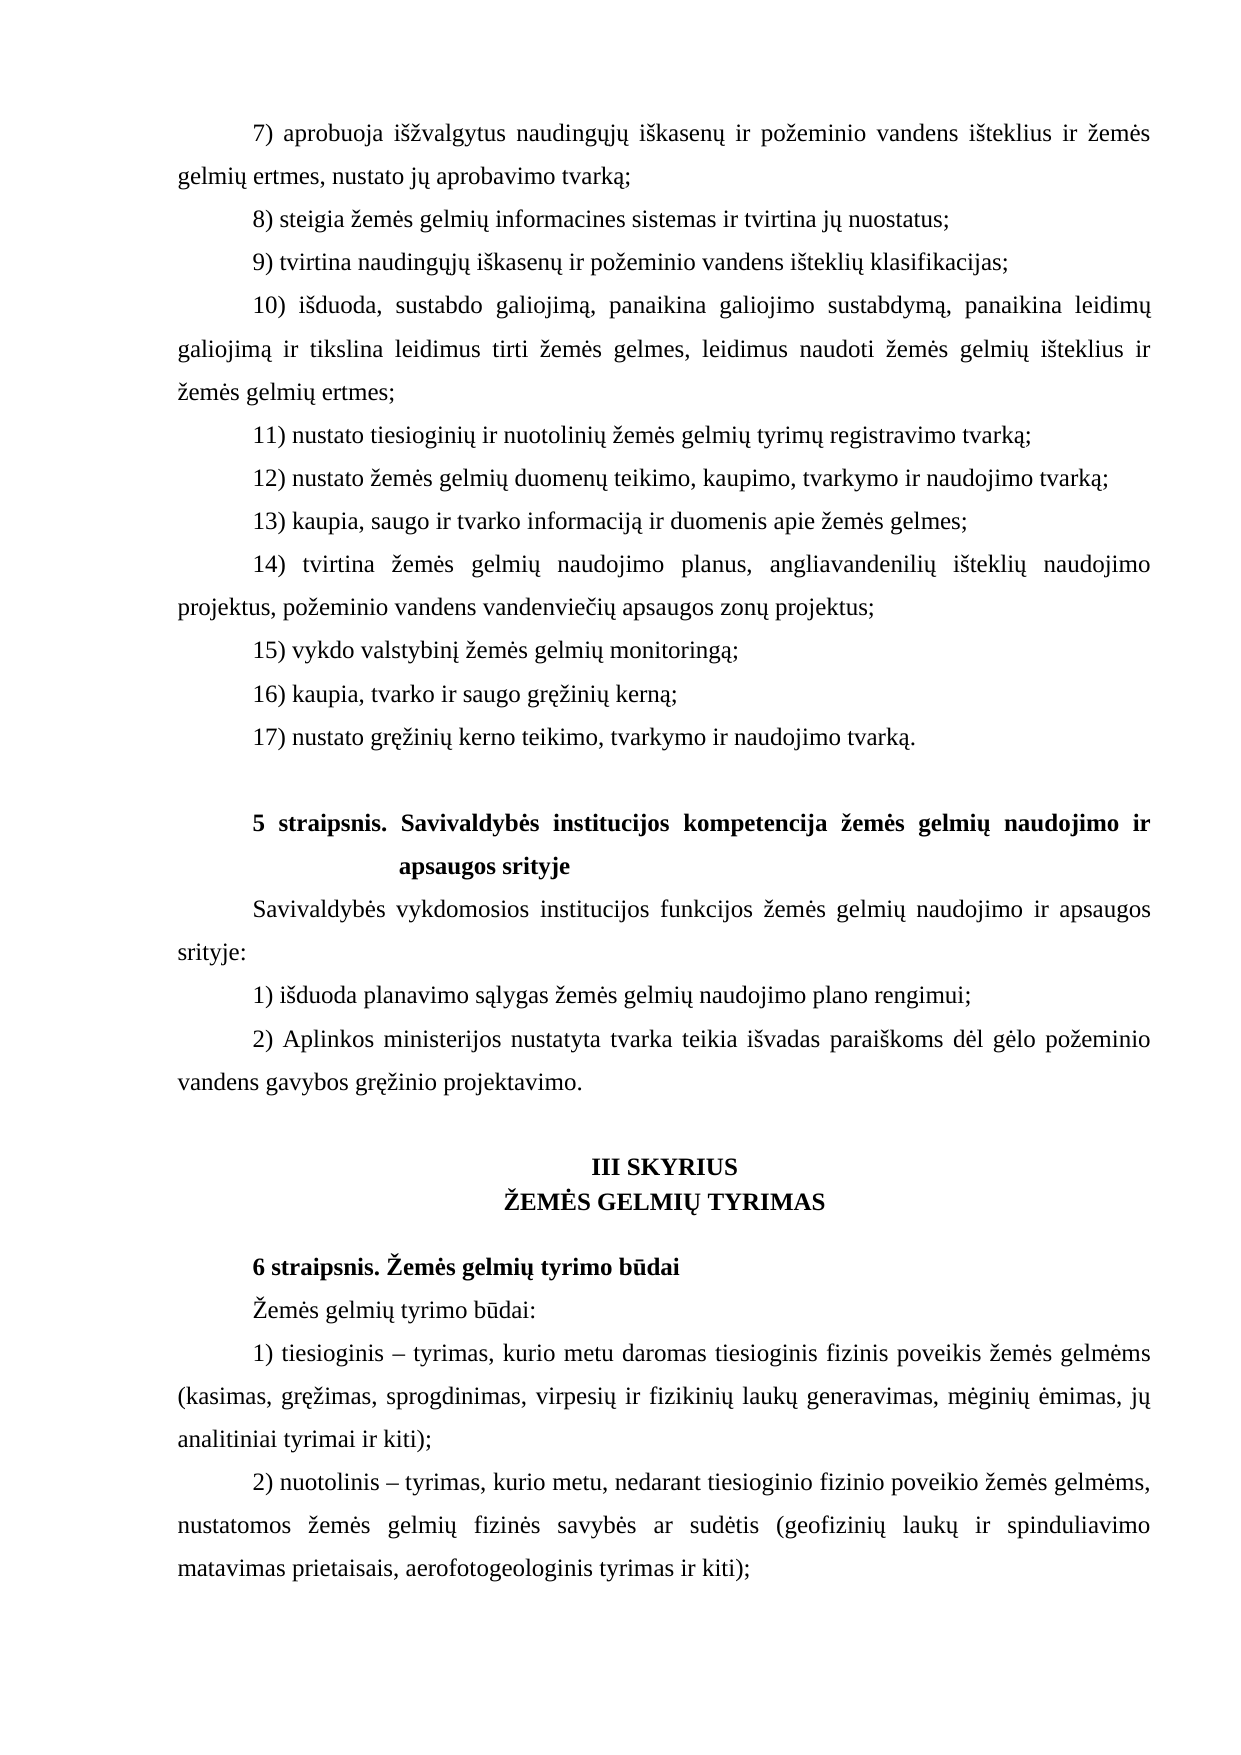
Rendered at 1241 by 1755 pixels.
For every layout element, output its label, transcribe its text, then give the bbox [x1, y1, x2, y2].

text 2) nuotolinis – tyrimas, kurio metu, nedarant tiesioginio fizinio poveikio žemės gelmėms, nustatomos žemės gelmių fizinės savybės ar sudėtis (geofizinių laukų ir spinduliavimo matavimas prietaisais, aerofotogeologinis tyrimas ir kiti); [177, 1467, 1152, 1582]
text ŽEMĖS GELMIŲ TYRIMAS [177, 1181, 1152, 1216]
text 1) išduoda planavimo sąlygas žemės gelmių naudojimo plano rengimui; [177, 981, 1152, 1009]
text 14) tvirtina žemės gelmių naudojimo planus, angliavandenilių išteklių naudojimo projektus, požeminio vandens vandenviečių apsaugos zonų projektus; [177, 549, 1152, 621]
text Žemės gelmių tyrimo būdai: [177, 1295, 1152, 1323]
text 2) Aplinkos ministerijos nustatyta tvarka teikia išvadas paraiškoms dėl gėlo požeminio vandens gavybos gręžinio projektavimo. [177, 1024, 1152, 1096]
text 1) tiesioginis – tyrimas, kurio metu daromas tiesioginis fizinis poveikis žemės gelmėms (kasimas, gręžimas, sprogdinimas, virpesių ir fizikinių laukų generavimas, mėginių ėmimas, jų analitiniai tyrimai ir kiti); [177, 1338, 1152, 1453]
text 7) aprobuoja išžvalgytus naudingųjų iškasenų ir požeminio vandens išteklius ir žemės gelmių ertmes, nustato jų aprobavimo tvarką; [177, 118, 1152, 190]
text 6 straipsnis. Žemės gelmių tyrimo būdai [177, 1252, 1152, 1280]
text 9) tvirtina naudingųjų iškasenų ir požeminio vandens išteklių klasifikacijas; [177, 247, 1152, 276]
text 5 straipsnis. Savivaldybės institucijos kompetencija žemės gelmių naudojimo ir apsaugos srityje [252, 808, 1152, 880]
text III SKYRIUS [177, 1145, 1152, 1181]
text 17) nustato gręžinių kerno teikimo, tvarkymo ir naudojimo tvarką. [177, 722, 1152, 751]
text 8) steigia žemės gelmių informacines sistemas ir tvirtina jų nuostatus; [177, 204, 1152, 233]
text 16) kaupia, tvarko ir saugo gręžinių kerną; [177, 679, 1152, 707]
text Savivaldybės vykdomosios institucijos funkcijos žemės gelmių naudojimo ir apsaugos srityje: [177, 894, 1152, 966]
text 13) kaupia, saugo ir tvarko informaciją ir duomenis apie žemės gelmes; [177, 506, 1152, 535]
text 10) išduoda, sustabdo galiojimą, panaikina galiojimo sustabdymą, panaikina leidimų galiojimą ir tikslina leidimus tirti žemės gelmes, leidimus naudoti žemės gelmių išteklius ir žemės gelmių ertmes; [177, 291, 1152, 406]
text 15) vykdo valstybinį žemės gelmių monitoringą; [177, 636, 1152, 664]
text 12) nustato žemės gelmių duomenų teikimo, kaupimo, tvarkymo ir naudojimo tvarką; [177, 463, 1152, 492]
text 11) nustato tiesioginių ir nuotolinių žemės gelmių tyrimų registravimo tvarką; [177, 420, 1152, 449]
